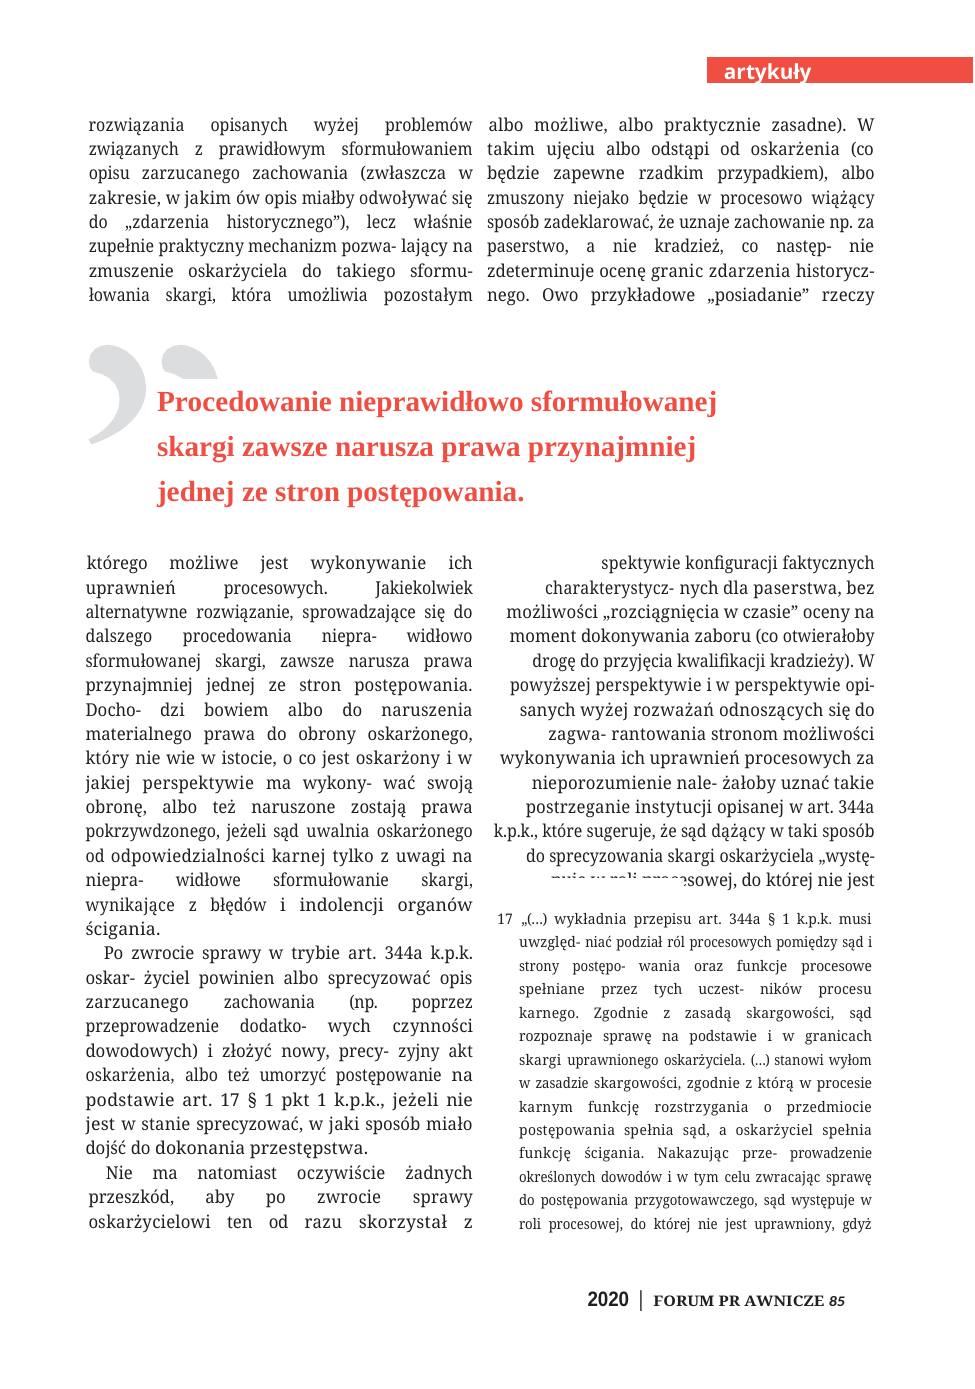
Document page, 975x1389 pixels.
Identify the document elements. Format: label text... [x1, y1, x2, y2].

text którego możliwe jest wykonywanie ich uprawnień procesowych. Jakiekolwiek alternatywne rozwiązanie, sprowadzające się do dalszego procedowania niepra- widłowo sformułowanej skargi, zawsze narusza prawa przynajmniej jednej ze stron postępowania. Docho- dzi bowiem albo do naruszenia materialnego prawa do obrony oskarżonego, który nie wie w istocie, o co jest oskarżony i w jakiej perspektywie ma wykony- wać swoją obronę, albo też naruszone zostają prawa pokrzywdzonego, jeżeli sąd uwalnia oskarżonego od odpowiedzialności karnej tylko z uwagi na niepra- widłowe sformułowanie skargi, wynikające z błędów i indolencji organów ścigania. [85, 551, 473, 941]
text 17 „(…) wykładnia przepisu art. 344a § 1 k.p.k. musi uwzględ- niać podział ról procesowych pomiędzy sąd i strony postępo- wania oraz funkcje procesowe spełniane przez tych uczest- ników procesu karnego. Zgodnie z zasadą skargowości, sąd rozpoznaje sprawę na podstawie i w granicach skargi uprawnionego oskarżyciela. (…) stanowi wyłom w zasadzie skargowości, zgodnie z którą w procesie karnym funkcję rozstrzygania o przedmiocie postępowania spełnia sąd, a oskarżyciel spełnia funkcję ścigania. Nakazując prze- prowadzenie określonych dowodów i w tym celu zwracając sprawę do postępowania przygotowawczego, sąd występuje w roli procesowej, do której nie jest uprawniony, gdyż spełnia wtedy funkcję ścigania. W takiej sytuacji sąd narusza też zasadę obiektywnego i bezstronnego rozpoznania sprawy, [497, 909, 872, 1235]
text Po zwrocie sprawy w trybie art. 344a k.p.k. oskar- życiel powinien albo sprecyzować opis zarzucanego zachowania (np. poprzez przeprowadzenie dodatko- wych czynności dowodowych) i złożyć nowy, precy- zyjny akt oskarżenia, albo też umorzyć postępowanie na podstawie art. 17 § 1 pkt 1 k.p.k., jeżeli nie jest w stanie sprecyzować, w jaki sposób miało dojść do dokonania przestępstwa. [85, 941, 473, 1160]
text artykuły [707, 57, 975, 83]
text Nie ma natomiast oczywiście żadnych przeszkód, aby po zwrocie sprawy oskarżycielowi ten od razu skorzystał z dyrektywy opisanej w art. 5 § 2 k.p.k., jeżeli dojdzie do przekonania, iż nie jest możliwe dal- sze sprecyzowanie skargi, np. z uwagi na wyczerpa- nie możliwości dowodowych (tzn. przeprowadzenie dodatkowych czynności dochodzeniowych nie jest [88, 1160, 473, 1236]
text 2020 | FORUM PR AWNICZE 85 [587, 1284, 870, 1312]
text jednej ze stron postępowania. [157, 475, 744, 508]
text rozwiązania opisanych wyżej problemów związanych z prawidłowym sformułowaniem opisu zarzucanego zachowania (zwłaszcza w zakresie, w jakim ów opis miałby odwoływać się do „zdarzenia historycznego”), lecz właśnie zupełnie praktyczny mechanizm pozwa- lający na zmuszenie oskarżyciela do takiego sformu- łowania skargi, która umożliwia pozostałym stronom zidentyfikowanie przedmiotu procesu, w perspektywie [88, 112, 473, 310]
text albo możliwe, albo praktycznie zasadne). W takim ujęciu albo odstąpi od oskarżenia (co będzie zapewne rzadkim przypadkiem), albo zmuszony niejako będzie w procesowo wiążący sposób zadeklarować, że uznaje zachowanie np. za paserstwo, a nie kradzież, co następ- nie zdeterminuje ocenę granic zdarzenia historycz- nego. Owo przykładowe „posiadanie” rzeczy cudzej w majątku będzie mogło zostać oceniane jedynie w per- [487, 112, 874, 310]
text Procedowanie nieprawidłowo sformułowanej skargi zawsze narusza prawa przynajmniej [157, 384, 744, 463]
text spektywie konfiguracji faktycznych charakterystycz- nych dla paserstwa, bez możliwości „rozciągnięcia w czasie” oceny na moment dokonywania zaboru (co otwierałoby drogę do przyjęcia kwalifikacji kradzieży). W powyższej perspektywie i w perspektywie opi- sanych wyżej rozważań odnoszących się do zagwa- rantowania stronom możliwości wykonywania ich uprawnień procesowych za nieporozumienie nale- żałoby uznać takie postrzeganie instytucji opisanej w art. 344a k.p.k., które sugeruje, że sąd dążący w taki sposób do sprecyzowania skargi oskarżyciela „wystę- puje w roli procesowej, do której nie jest uprawniony, gdyż spełnia wtedy funkcję ścigania” i narusza „zasadę obiektywnego i bezstronnego rozpoznania sprawy”17. [487, 551, 874, 895]
